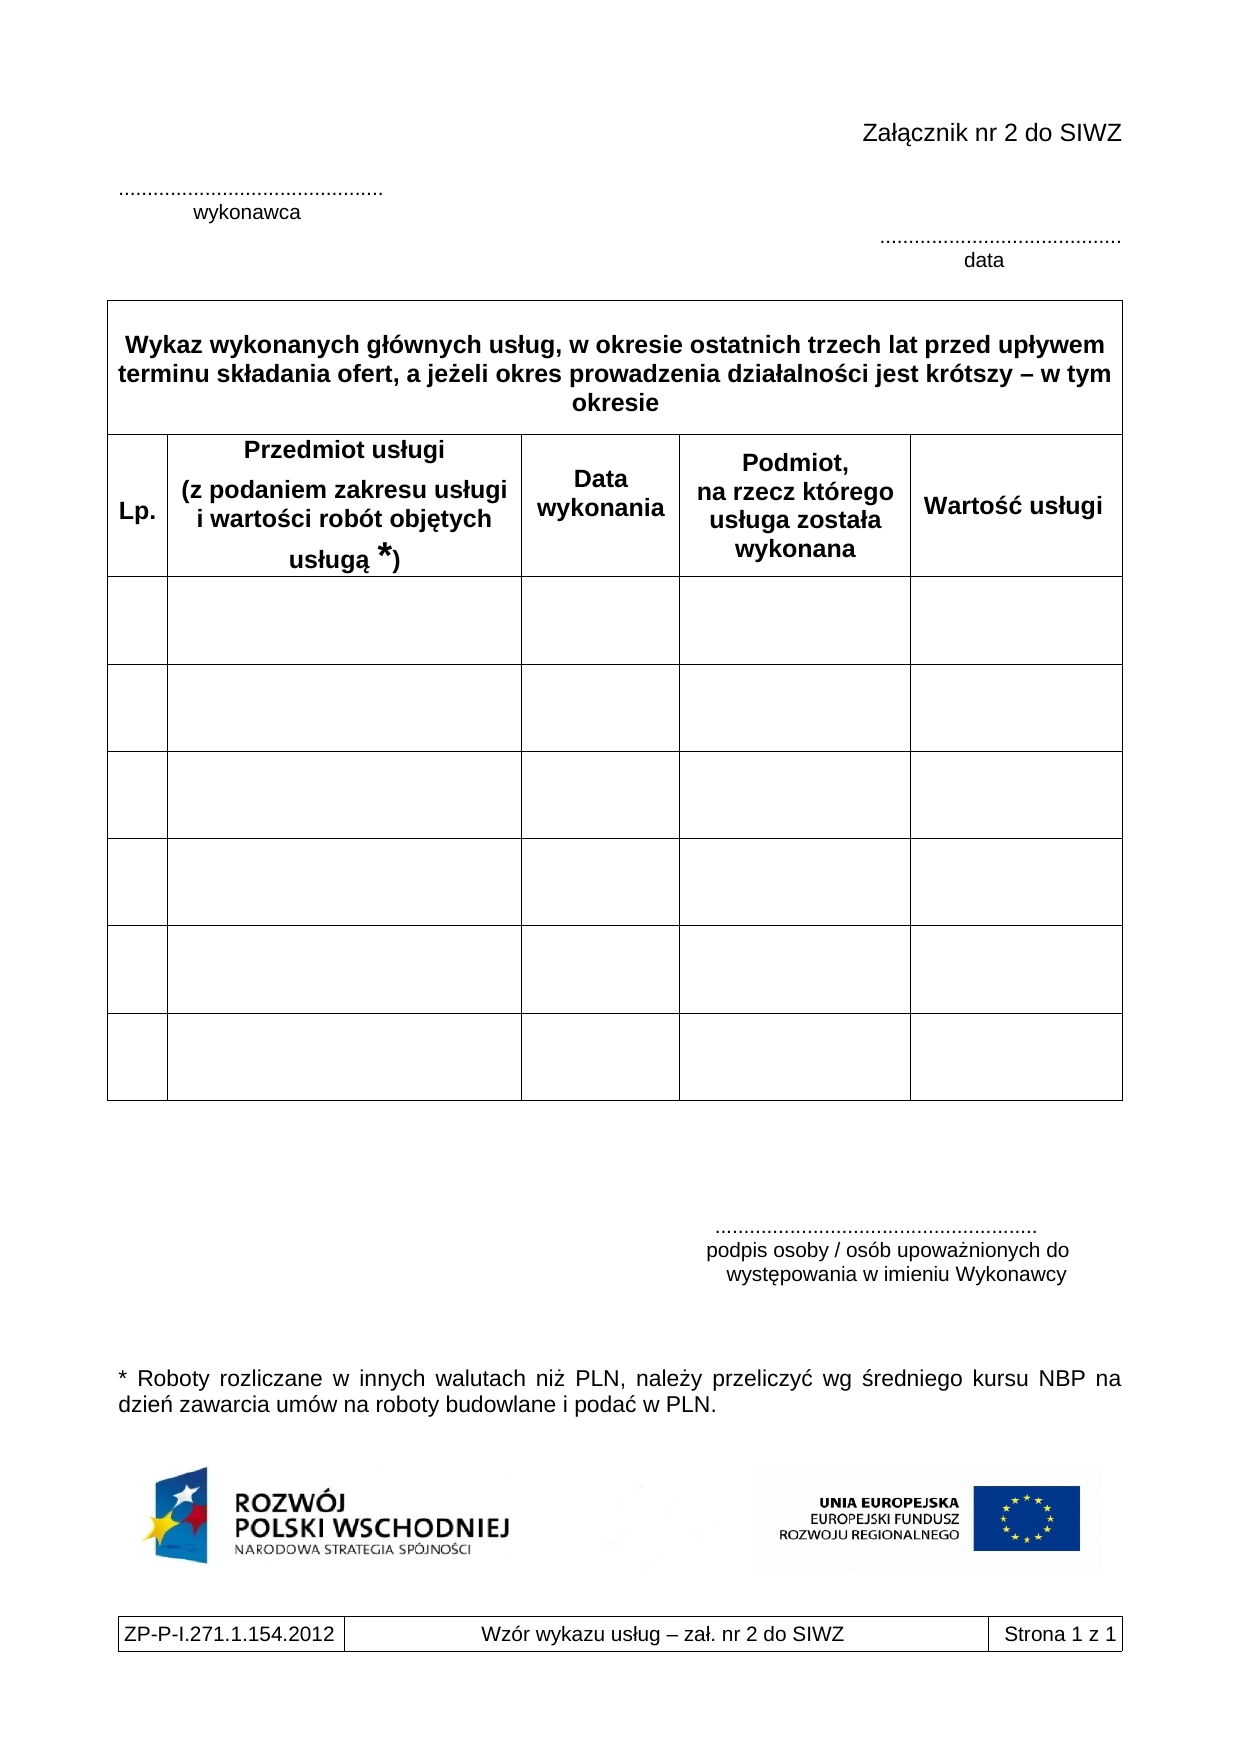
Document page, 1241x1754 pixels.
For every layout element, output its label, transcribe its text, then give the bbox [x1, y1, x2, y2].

table_cell [522, 926, 679, 1013]
table_cell [911, 665, 1122, 751]
table_cell [522, 665, 679, 751]
table_cell [680, 839, 910, 925]
table_cell [522, 752, 679, 838]
table_cell Przedmiot usługi (z podaniem zakresu usługi i wartości robót objętych usługą *) [168, 435, 521, 576]
table_cell Podmiot, na rzecz którego usługa została wykonana [680, 435, 910, 576]
table_cell [522, 577, 679, 663]
table_cell [911, 752, 1122, 838]
table_cell [680, 926, 910, 1013]
text data [118, 247, 1122, 271]
table_cell [680, 1014, 910, 1100]
table_cell [911, 926, 1122, 1013]
text występowania w imieniu Wykonawcy [631, 1261, 1122, 1285]
table_cell [168, 1014, 521, 1100]
text * Roboty rozliczane w innych walutach niż PLN, należy przeliczyć wg średniego kursu NBP na dzień zawarcia umów na roboty budowlane i podać w PLN. [118, 1364, 1122, 1417]
table_cell [911, 1014, 1122, 1100]
table_cell [680, 665, 910, 751]
table_cell [108, 1014, 167, 1100]
table_cell [680, 577, 910, 663]
table_cell [168, 839, 521, 925]
table_cell [680, 752, 910, 838]
text podpis osoby / osób upoważnionych do [631, 1237, 1122, 1261]
picture [134, 1460, 1105, 1578]
table_cell [911, 839, 1122, 925]
text ........................................................ [631, 1213, 1122, 1237]
table_cell [522, 839, 679, 925]
table_cell Wartość usługi [911, 435, 1122, 576]
table_cell [108, 752, 167, 838]
table_cell Lp. [108, 435, 167, 576]
table_cell [168, 926, 521, 1013]
table_cell [911, 577, 1122, 663]
table_cell [522, 1014, 679, 1100]
text .......................................... [118, 223, 1122, 247]
text wykonawca [118, 199, 1122, 223]
subtitle Załącznik nr 2 do SIWZ [118, 118, 1122, 147]
table_header Wykaz wykonanych głównych usług, w okresie ostatnich trzech lat przed upływem terminu składania ofert, a jeżeli okres prowadzenia działalności jest krótszy – w tym okresie [108, 301, 1122, 434]
table_cell Data wykonania [522, 435, 679, 576]
table_cell [168, 665, 521, 751]
text .............................................. [118, 176, 1122, 199]
table_cell [108, 577, 167, 663]
table_cell [168, 752, 521, 838]
table_cell [168, 577, 521, 663]
table_cell [108, 665, 167, 751]
table_cell [108, 839, 167, 925]
table_cell [108, 926, 167, 1013]
